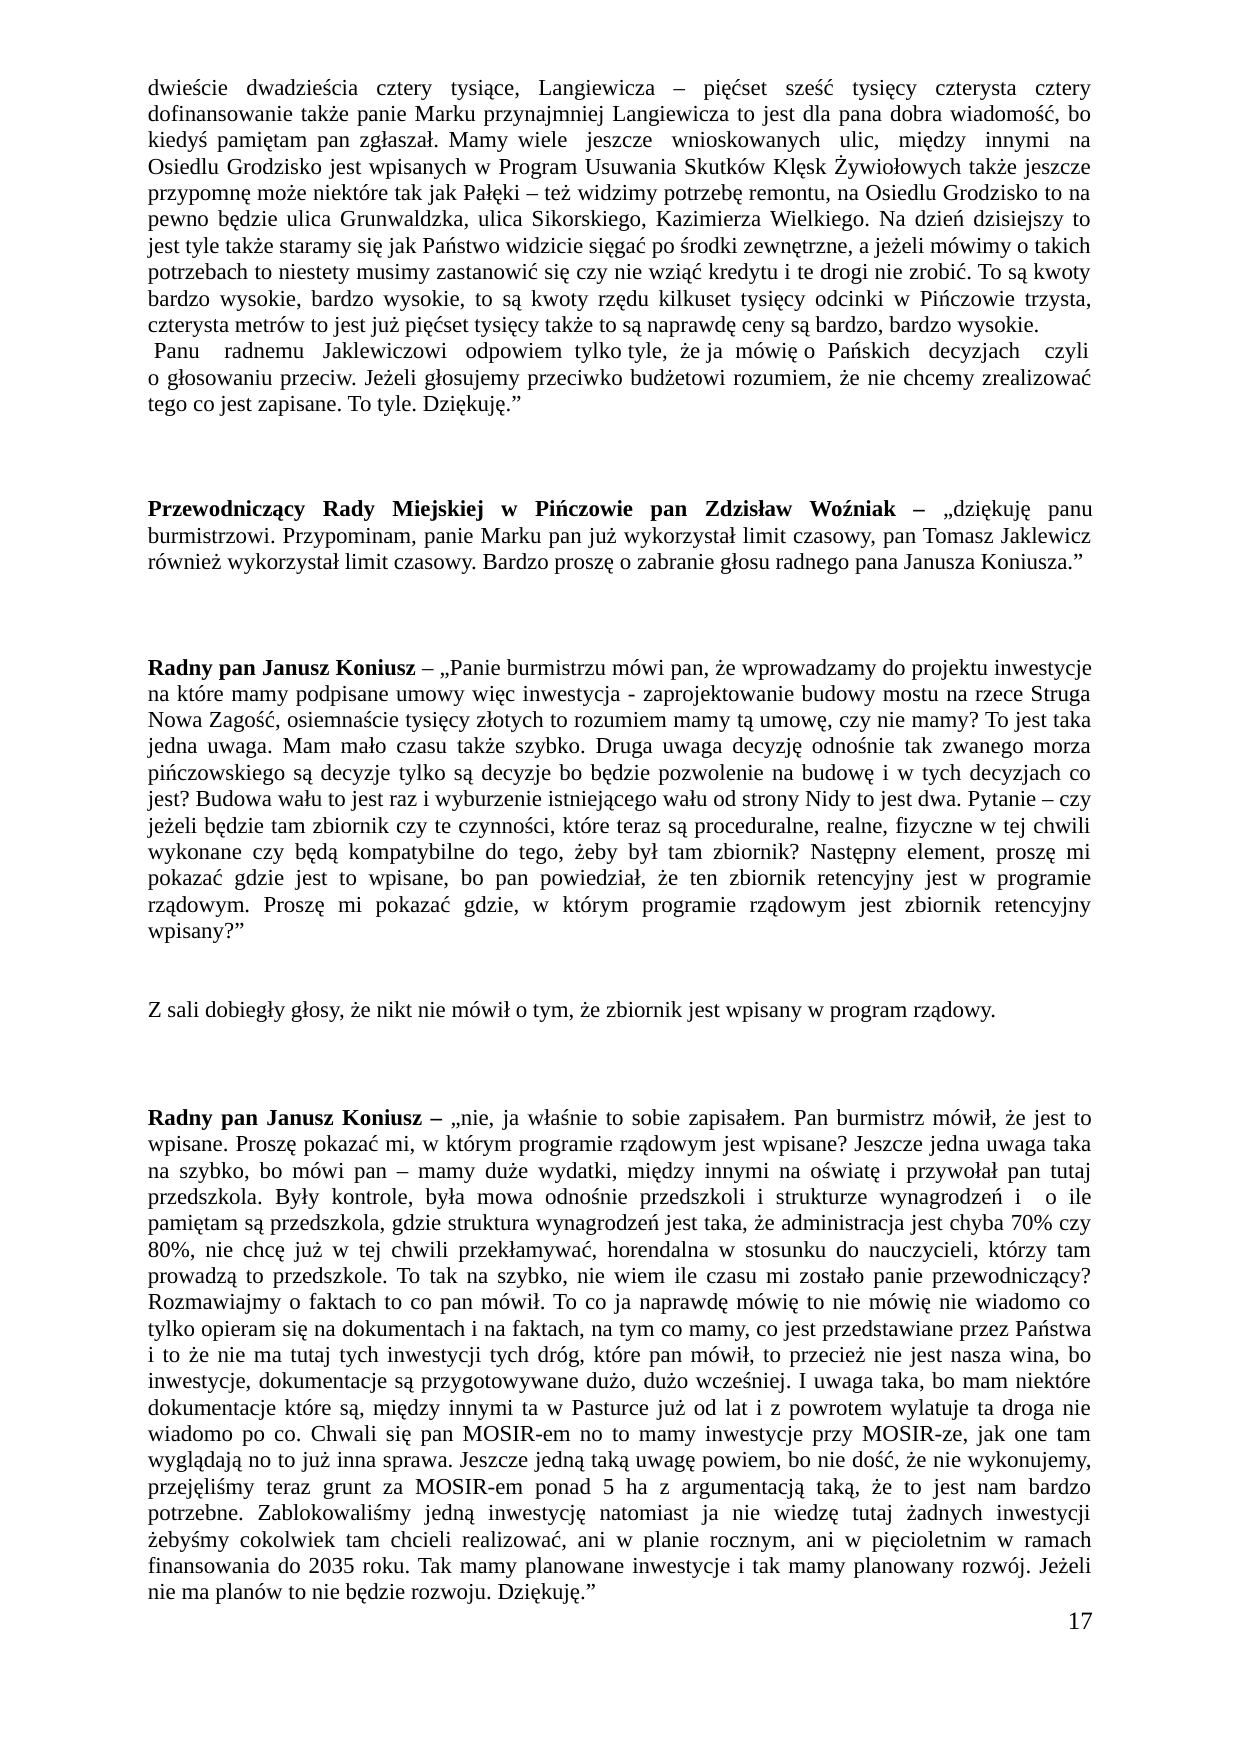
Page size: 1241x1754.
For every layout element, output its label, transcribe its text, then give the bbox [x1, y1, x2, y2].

text Przewodniczący Rady Miejskiej w Pińczowie pan Zdzisław Woźniak – „dziękuję panu burmistrzowi. Przypominam, panie Marku pan już wykorzystał limit czasowy, pan Tomasz Jaklewicz również wykorzystał limit czasowy. Bardzo proszę o zabranie głosu radnego pana Janusza Koniusza.” [148, 495, 1093, 574]
text Z sali dobiegły głosy, że nikt nie mówił o tym, że zbiornik jest wpisany w program rządowy. [148, 996, 1093, 1022]
text Radny pan Janusz Koniusz – „Panie burmistrzu mówi pan, że wprowadzamy do projektu inwestycje na które mamy podpisane umowy więc inwestycja - zaprojektowanie budowy mostu na rzece Struga Nowa Zagość, osiemnaście tysięcy złotych to rozumiem mamy tą umowę, czy nie mamy? To jest taka jedna uwaga. Mam mało czasu także szybko. Druga uwaga decyzję odnośnie tak zwanego morza pińczowskiego są decyzje tylko są decyzje bo będzie pozwolenie na budowę i w tych decyzjach co jest? Budowa wału to jest raz i wyburzenie istniejącego wału od strony Nidy to jest dwa. Pytanie – czy jeżeli będzie tam zbiornik czy te czynności, które teraz są proceduralne, realne, fizyczne w tej chwili wykonane czy będą kompatybilne do tego, żeby był tam zbiornik? Następny element, proszę mi pokazać gdzie jest to wpisane, bo pan powiedział, że ten zbiornik retencyjny jest w programie rządowym. Proszę mi pokazać gdzie, w którym programie rządowym jest zbiornik retencyjny wpisany?” [148, 653, 1093, 943]
text Radny pan Janusz Koniusz – „nie, ja właśnie to sobie zapisałem. Pan burmistrz mówił, że jest to wpisane. Proszę pokazać mi, w którym programie rządowym jest wpisane? Jeszcze jedna uwaga taka na szybko, bo mówi pan – mamy duże wydatki, między innymi na oświatę i przywołał pan tutaj przedszkola. Były kontrole, była mowa odnośnie przedszkoli i strukturze wynagrodzeń i o ile pamiętam są przedszkola, gdzie struktura wynagrodzeń jest taka, że administracja jest chyba 70% czy 80%, nie chcę już w tej chwili przekłamywać, horendalna w stosunku do nauczycieli, którzy tam prowadzą to przedszkole. To tak na szybko, nie wiem ile czasu mi zostało panie przewodniczący? Rozmawiajmy o faktach to co pan mówił. To co ja naprawdę mówię to nie mówię nie wiadomo co tylko opieram się na dokumentach i na faktach, na tym co mamy, co jest przedstawiane przez Państwa i to że nie ma tutaj tych inwestycji tych dróg, które pan mówił, to przecież nie jest nasza wina, bo inwestycje, dokumentacje są przygotowywane dużo, dużo wcześniej. I uwaga taka, bo mam niektóre dokumentacje które są, między innymi ta w Pasturce już od lat i z powrotem wylatuje ta droga nie wiadomo po co. Chwali się pan MOSIR-em no to mamy inwestycje przy MOSIR-ze, jak one tam wyglądają no to już inna sprawa. Jeszcze jedną taką uwagę powiem, bo nie dość, że nie wykonujemy, przejęliśmy teraz grunt za MOSIR-em ponad 5 ha z argumentacją taką, że to jest nam bardzo potrzebne. Zablokowaliśmy jedną inwestycję natomiast ja nie wiedzę tutaj żadnych inwestycji żebyśmy cokolwiek tam chcieli realizować, ani w planie rocznym, ani w pięcioletnim w ramach finansowania do 2035 roku. Tak mamy planowane inwestycje i tak mamy planowany rozwój. Jeżeli nie ma planów to nie będzie rozwoju. Dziękuję.” [148, 1104, 1093, 1605]
text Panu radnemu Jaklewiczowi odpowiem tylko tyle, że ja mówię o Pańskich decyzjach czyli o głosowaniu przeciw. Jeżeli głosujemy przeciwko budżetowi rozumiem, że nie chcemy zrealizować tego co jest zapisane. To tyle. Dziękuję.” [148, 337, 1093, 416]
text dwieście dwadzieścia cztery tysiące, Langiewicza – pięćset sześć tysięcy czterysta cztery dofinansowanie także panie Marku przynajmniej Langiewicza to jest dla pana dobra wiadomość, bo kiedyś pamiętam pan zgłaszał. Mamy wiele jeszcze wnioskowanych ulic, między innymi na Osiedlu Grodzisko jest wpisanych w Program Usuwania Skutków Klęsk Żywiołowych także jeszcze przypomnę może niektóre tak jak Pałęki – też widzimy potrzebę remontu, na Osiedlu Grodzisko to na pewno będzie ulica Grunwaldzka, ulica Sikorskiego, Kazimierza Wielkiego. Na dzień dzisiejszy to jest tyle także staramy się jak Państwo widzicie sięgać po środki zewnętrzne, a jeżeli mówimy o takich potrzebach to niestety musimy zastanowić się czy nie wziąć kredytu i te drogi nie zrobić. To są kwoty bardzo wysokie, bardzo wysokie, to są kwoty rzędu kilkuset tysięcy odcinki w Pińczowie trzysta, czterysta metrów to jest już pięćset tysięcy także to są naprawdę ceny są bardzo, bardzo wysokie. [148, 74, 1093, 337]
